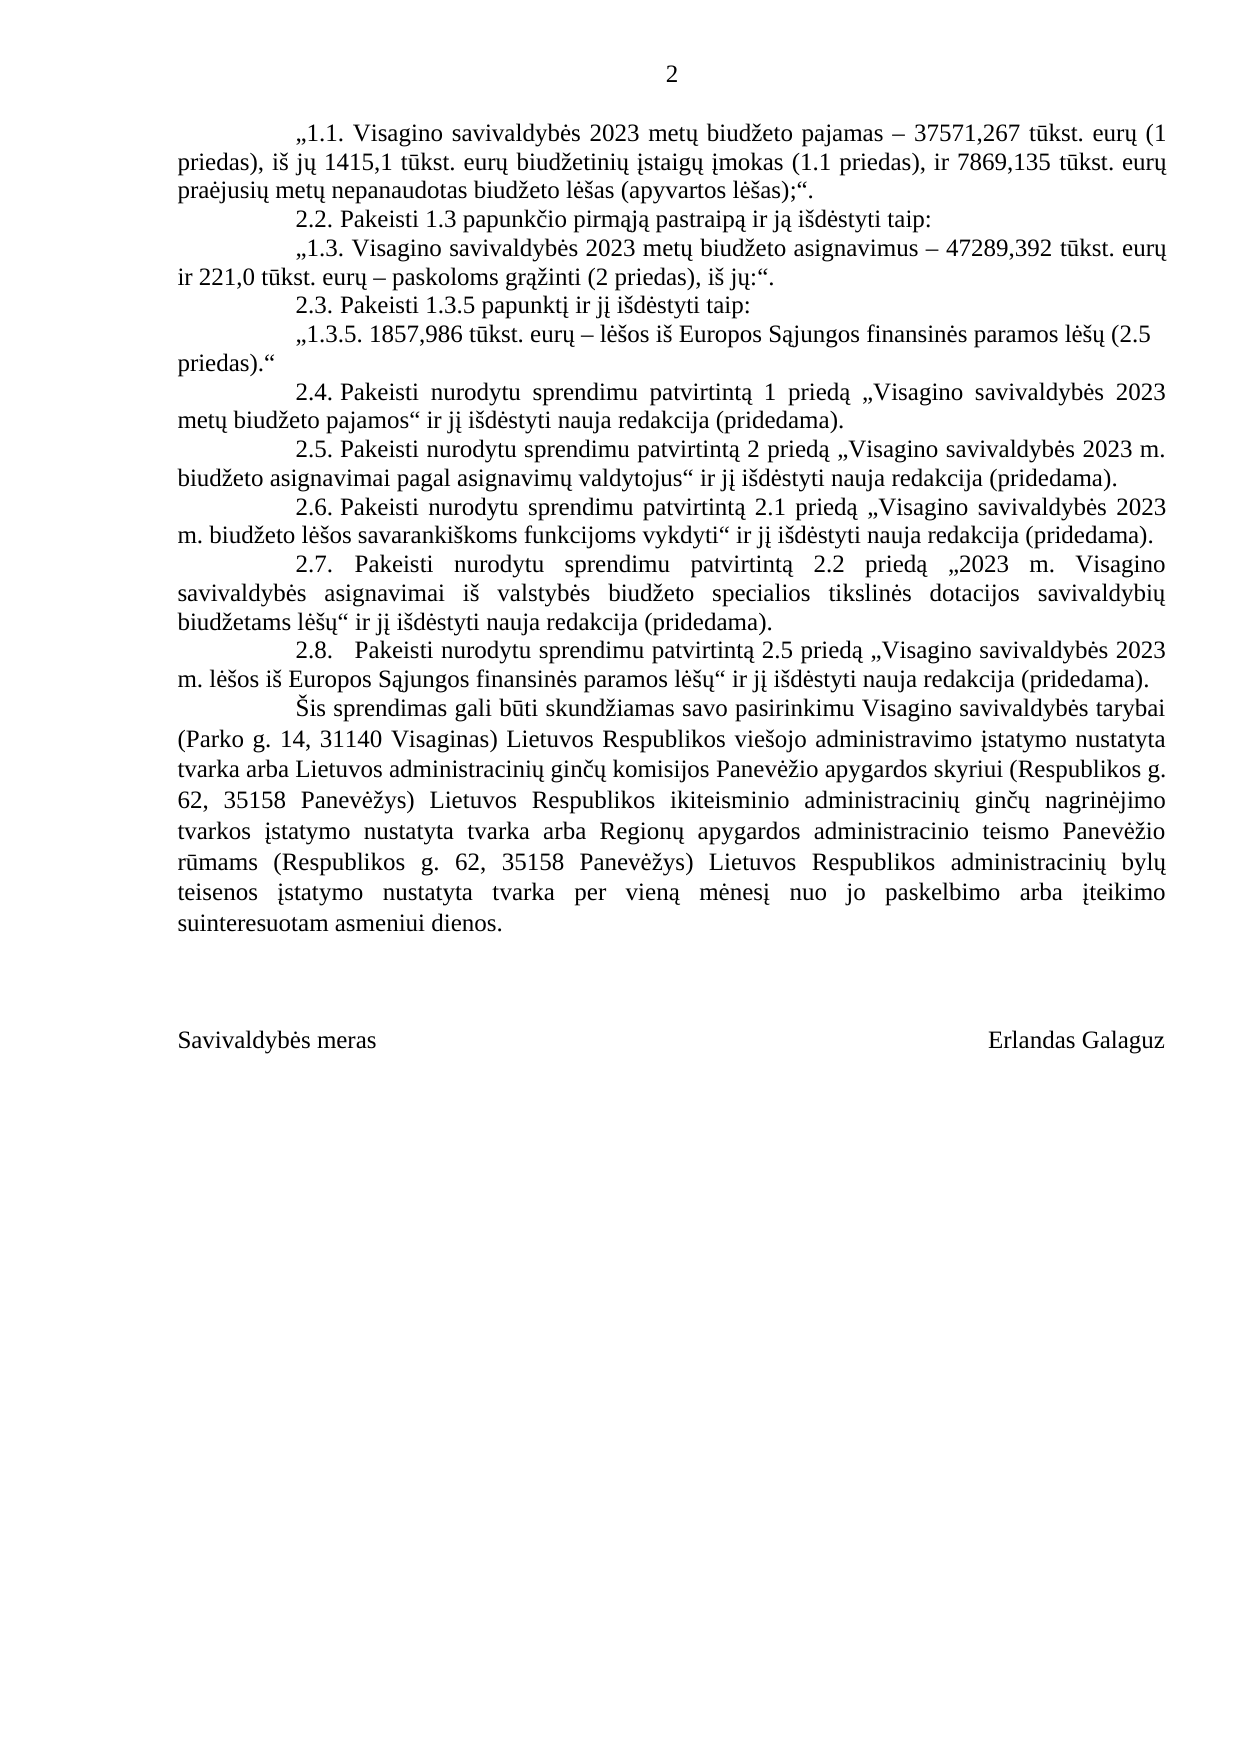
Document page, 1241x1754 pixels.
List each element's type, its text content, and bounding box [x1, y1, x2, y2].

text 2.8. Pakeisti nurodytu sprendimu patvirtintą 2.5 priedą „Visagino savivaldybės 2023 m. lėšos iš Europos Sąjungos finansinės paramos lėšų“ ir jį išdėstyti nauja redakcija (pridedama). [177, 636, 1167, 693]
text „1.3.5. 1857,986 tūkst. eurų – lėšos iš Europos Sąjungos finansinės paramos lėšų (2.5 priedas).“ [177, 319, 1167, 377]
text 2.6. Pakeisti nurodytu sprendimu patvirtintą 2.1 priedą „Visagino savivaldybės 2023 m. biudžeto lėšos savarankiškoms funkcijoms vykdyti“ ir jį išdėstyti nauja redakcija (pridedama). [177, 492, 1167, 549]
text 2.2. Pakeisti 1.3 papunkčio pirmąją pastraipą ir ją išdėstyti taip: [177, 204, 1167, 233]
text 2.7. Pakeisti nurodytu sprendimu patvirtintą 2.2 priedą „2023 m. Visagino savivaldybės asignavimai iš valstybės biudžeto specialios tikslinės dotacijos savivaldybių biudžetams lėšų“ ir jį išdėstyti nauja redakcija (pridedama). [177, 549, 1167, 636]
text 2.3. Pakeisti 1.3.5 papunktį ir jį išdėstyti taip: [177, 291, 1167, 319]
text Savivaldybės meras Erlandas Galaguz [177, 1025, 1167, 1054]
text „1.1. Visagino savivaldybės 2023 metų biudžeto pajamas – 37571,267 tūkst. eurų (1 priedas), iš jų 1415,1 tūkst. eurų biudžetinių įstaigų įmokas (1.1 priedas), ir 7869,135 tūkst. eurų praėjusių metų nepanaudotas biudžeto lėšas (apyvartos lėšas);“. [177, 118, 1167, 204]
text „1.3. Visagino savivaldybės 2023 metų biudžeto asignavimus – 47289,392 tūkst. eurų ir 221,0 tūkst. eurų – paskoloms grąžinti (2 priedas), iš jų:“. [177, 233, 1167, 291]
text 2.5. Pakeisti nurodytu sprendimu patvirtintą 2 priedą „Visagino savivaldybės 2023 m. biudžeto asignavimai pagal asignavimų valdytojus“ ir jį išdėstyti nauja redakcija (pridedama). [177, 434, 1167, 492]
text Šis sprendimas gali būti skundžiamas savo pasirinkimu Visagino savivaldybės tarybai (Parko g. 14, 31140 Visaginas) Lietuvos Respublikos viešojo administravimo įstatymo nustatyta tvarka arba Lietuvos administracinių ginčų komisijos Panevėžio apygardos skyriui (Respublikos g. 62, 35158 Panevėžys) Lietuvos Respublikos ikiteisminio administracinių ginčų nagrinėjimo tvarkos įstatymo nustatyta tvarka arba Regionų apygardos administracinio teismo Panevėžio rūmams (Respublikos g. 62, 35158 Panevėžys) Lietuvos Respublikos administracinių bylų teisenos įstatymo nustatyta tvarka per vieną mėnesį nuo jo paskelbimo arba įteikimo suinteresuotam asmeniui dienos. [177, 693, 1167, 937]
text 2.4. Pakeisti nurodytu sprendimu patvirtintą 1 priedą „Visagino savivaldybės 2023 metų biudžeto pajamos“ ir jį išdėstyti nauja redakcija (pridedama). [177, 377, 1167, 434]
